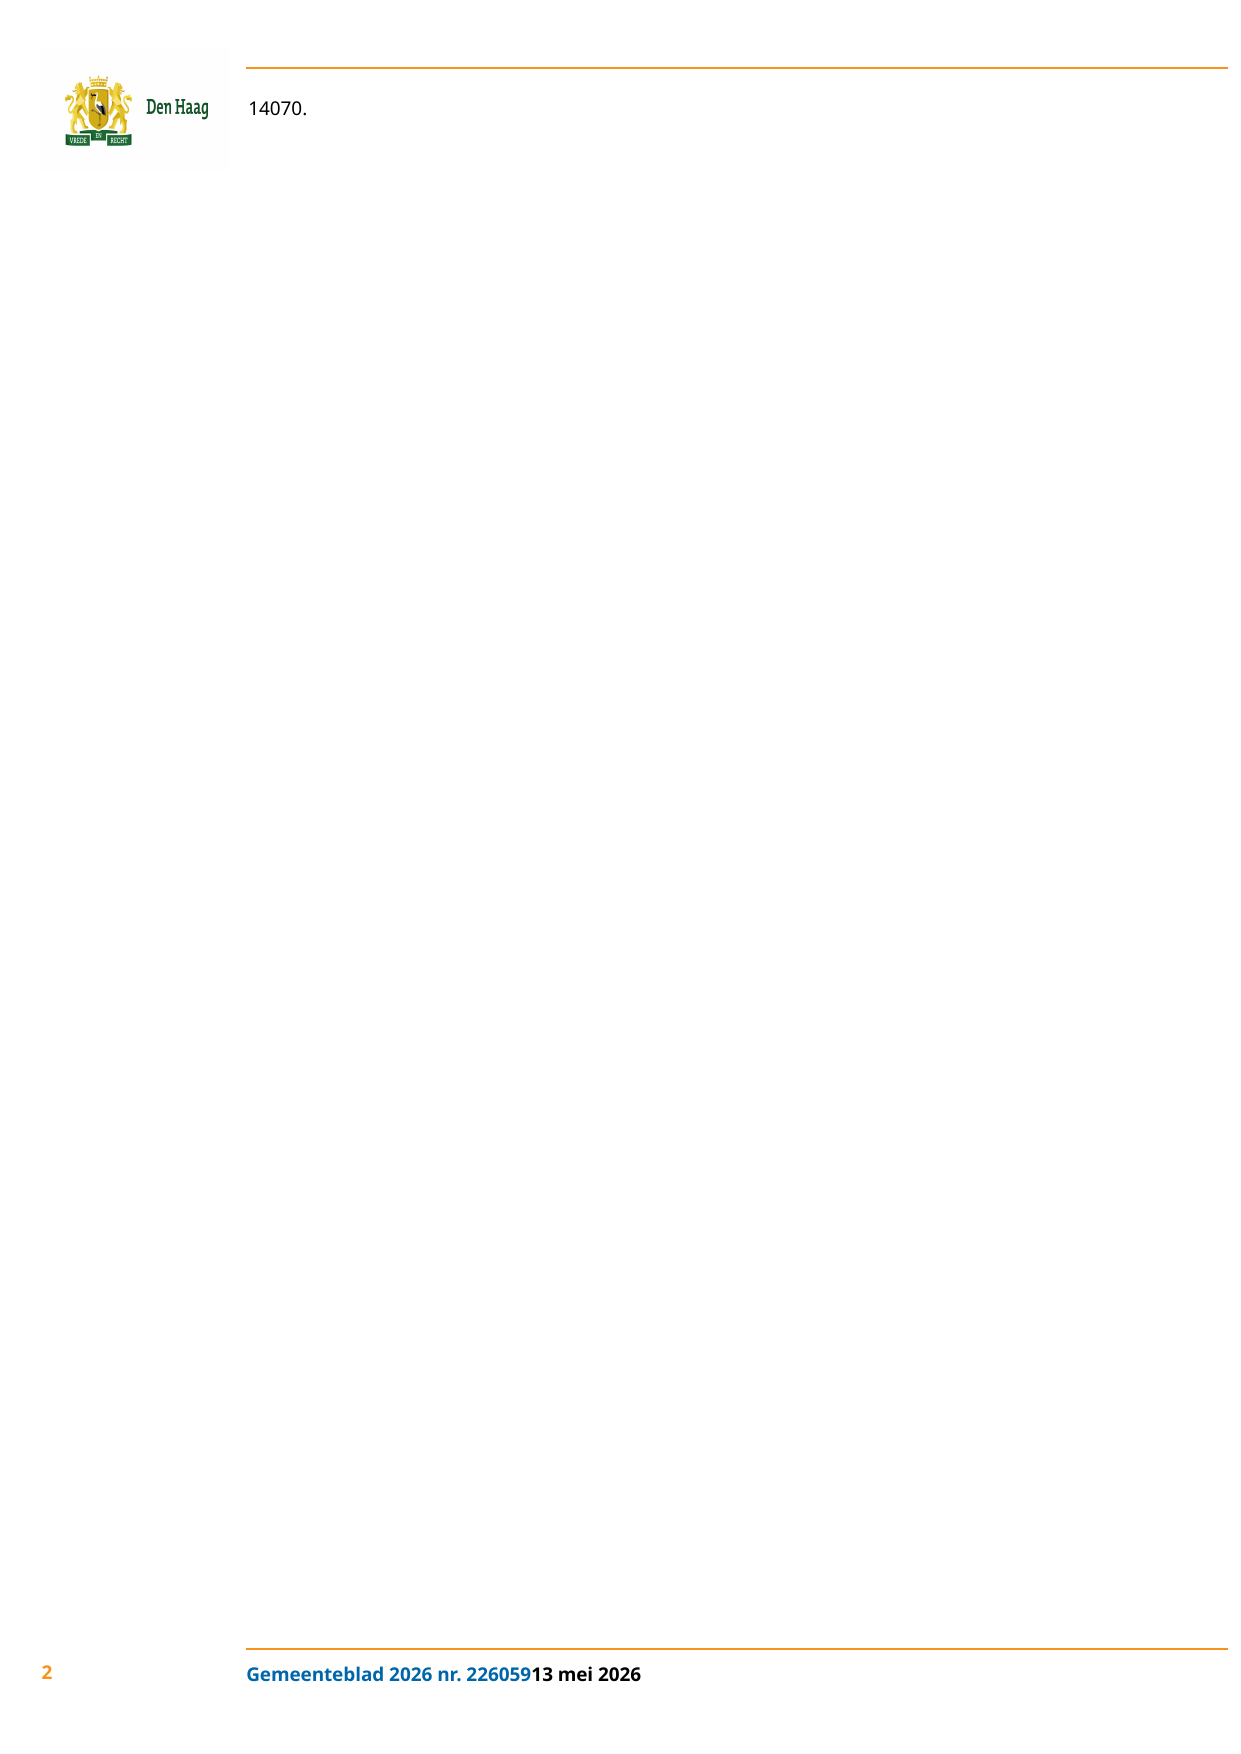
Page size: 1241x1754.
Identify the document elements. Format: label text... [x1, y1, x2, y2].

picture [41, 47, 231, 172]
text 14070. [248, 95, 1152, 121]
